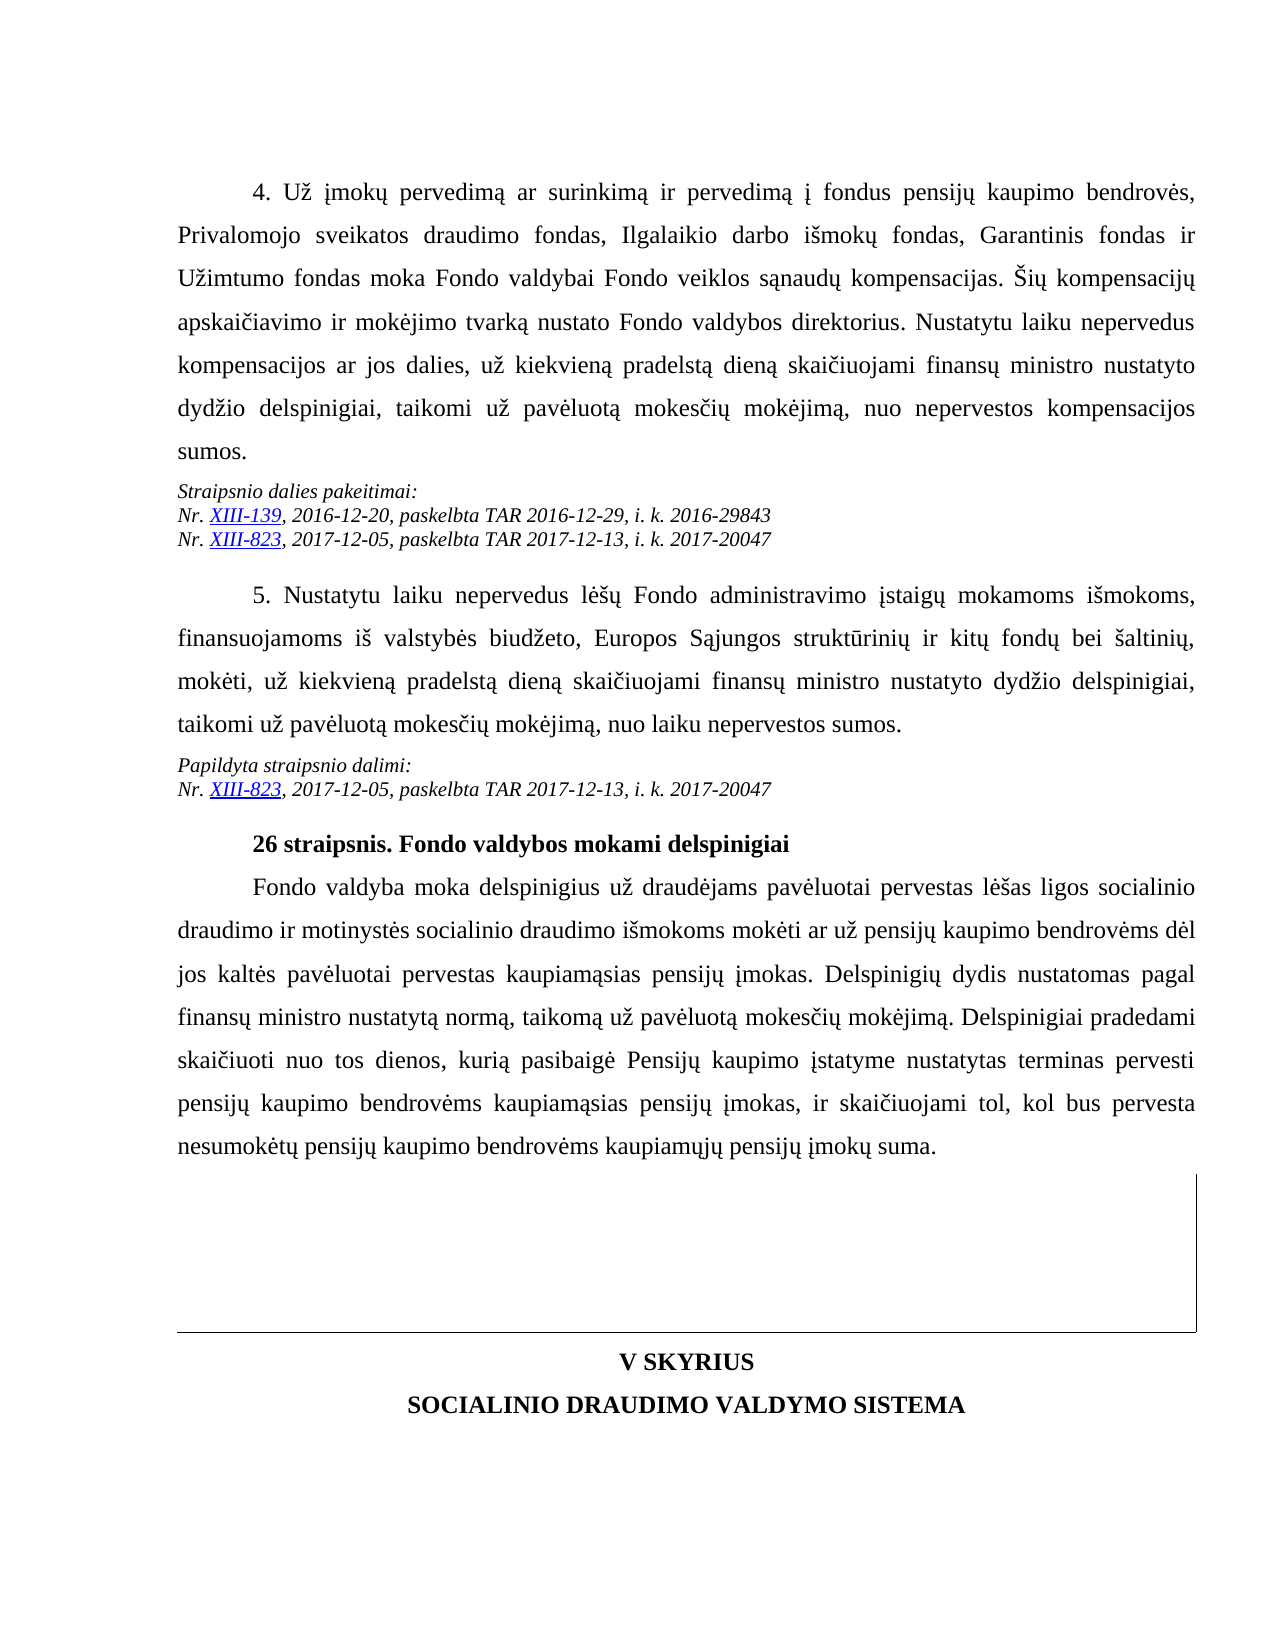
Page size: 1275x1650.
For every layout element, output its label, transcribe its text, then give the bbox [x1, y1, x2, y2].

text 4. Už įmokų pervedimą ar surinkimą ir pervedimą į fondus pensijų kaupimo bendrovės, Privalomojo sveikatos draudimo fondas, Ilgalaikio darbo išmokų fondas, Garantinis fondas ir Užimtumo fondas moka Fondo valdybai Fondo veiklos sąnaudų kompensacijas. Šių kompensacijų apskaičiavimo ir mokėjimo tvarką nustato Fondo valdybos direktorius. Nustatytu laiku nepervedus kompensacijos ar jos dalies, už kiekvieną pradelstą dieną skaičiuojami finansų ministro nustatyto dydžio delspinigiai, taikomi už pavėluotą mokesčių mokėjimą, nuo nepervestos kompensacijos sumos. [177, 177, 1196, 465]
text Nr. XIII-823, 2017-12-05, paskelbta TAR 2017-12-13, i. k. 2017-20047 [177, 527, 1196, 551]
text Nr. XIII-823, 2017-12-05, paskelbta TAR 2017-12-13, i. k. 2017-20047 [177, 777, 1196, 801]
text Fondo valdyba moka delspinigius už draudėjams pavėluotai pervestas lėšas ligos socialinio draudimo ir motinystės socialinio draudimo išmokoms mokėti ar už pensijų kaupimo bendrovėms dėl jos kaltės pavėluotai pervestas kaupiamąsias pensijų įmokas. Delspinigių dydis nustatomas pagal finansų ministro nustatytą normą, taikomą už pavėluotą mokesčių mokėjimą. Delspinigiai pradedami skaičiuoti nuo tos dienos, kurią pasibaigė Pensijų kaupimo įstatyme nustatytas terminas pervesti pensijų kaupimo bendrovėms kaupiamąsias pensijų įmokas, ir skaičiuojami tol, kol bus pervesta nesumokėtų pensijų kaupimo bendrovėms kaupiamųjų pensijų įmokų suma. [177, 872, 1196, 1160]
text Nr. XIII-139, 2016-12-20, paskelbta TAR 2016-12-29, i. k. 2016-29843 [177, 503, 1196, 527]
text SOCIALINIO DRAUDIMO VALDYMO SISTEMA [177, 1390, 1196, 1418]
text V SKYRIUS [177, 1347, 1196, 1375]
text 26 straipsnis. Fondo valdybos mokami delspinigiai [177, 829, 1196, 858]
text Papildyta straipsnio dalimi: [177, 752, 1196, 777]
text Straipsnio dalies pakeitimai: [177, 479, 1196, 503]
text 5. Nustatytu laiku nepervedus lėšų Fondo administravimo įstaigų mokamoms išmokoms, finansuojamoms iš valstybės biudžeto, Europos Sąjungos struktūrinių ir kitų fondų bei šaltinių, mokėti, už kiekvieną pradelstą dieną skaičiuojami finansų ministro nustatyto dydžio delspinigiai, taikomi už pavėluotą mokesčių mokėjimą, nuo laiku nepervestos sumos. [177, 580, 1196, 738]
